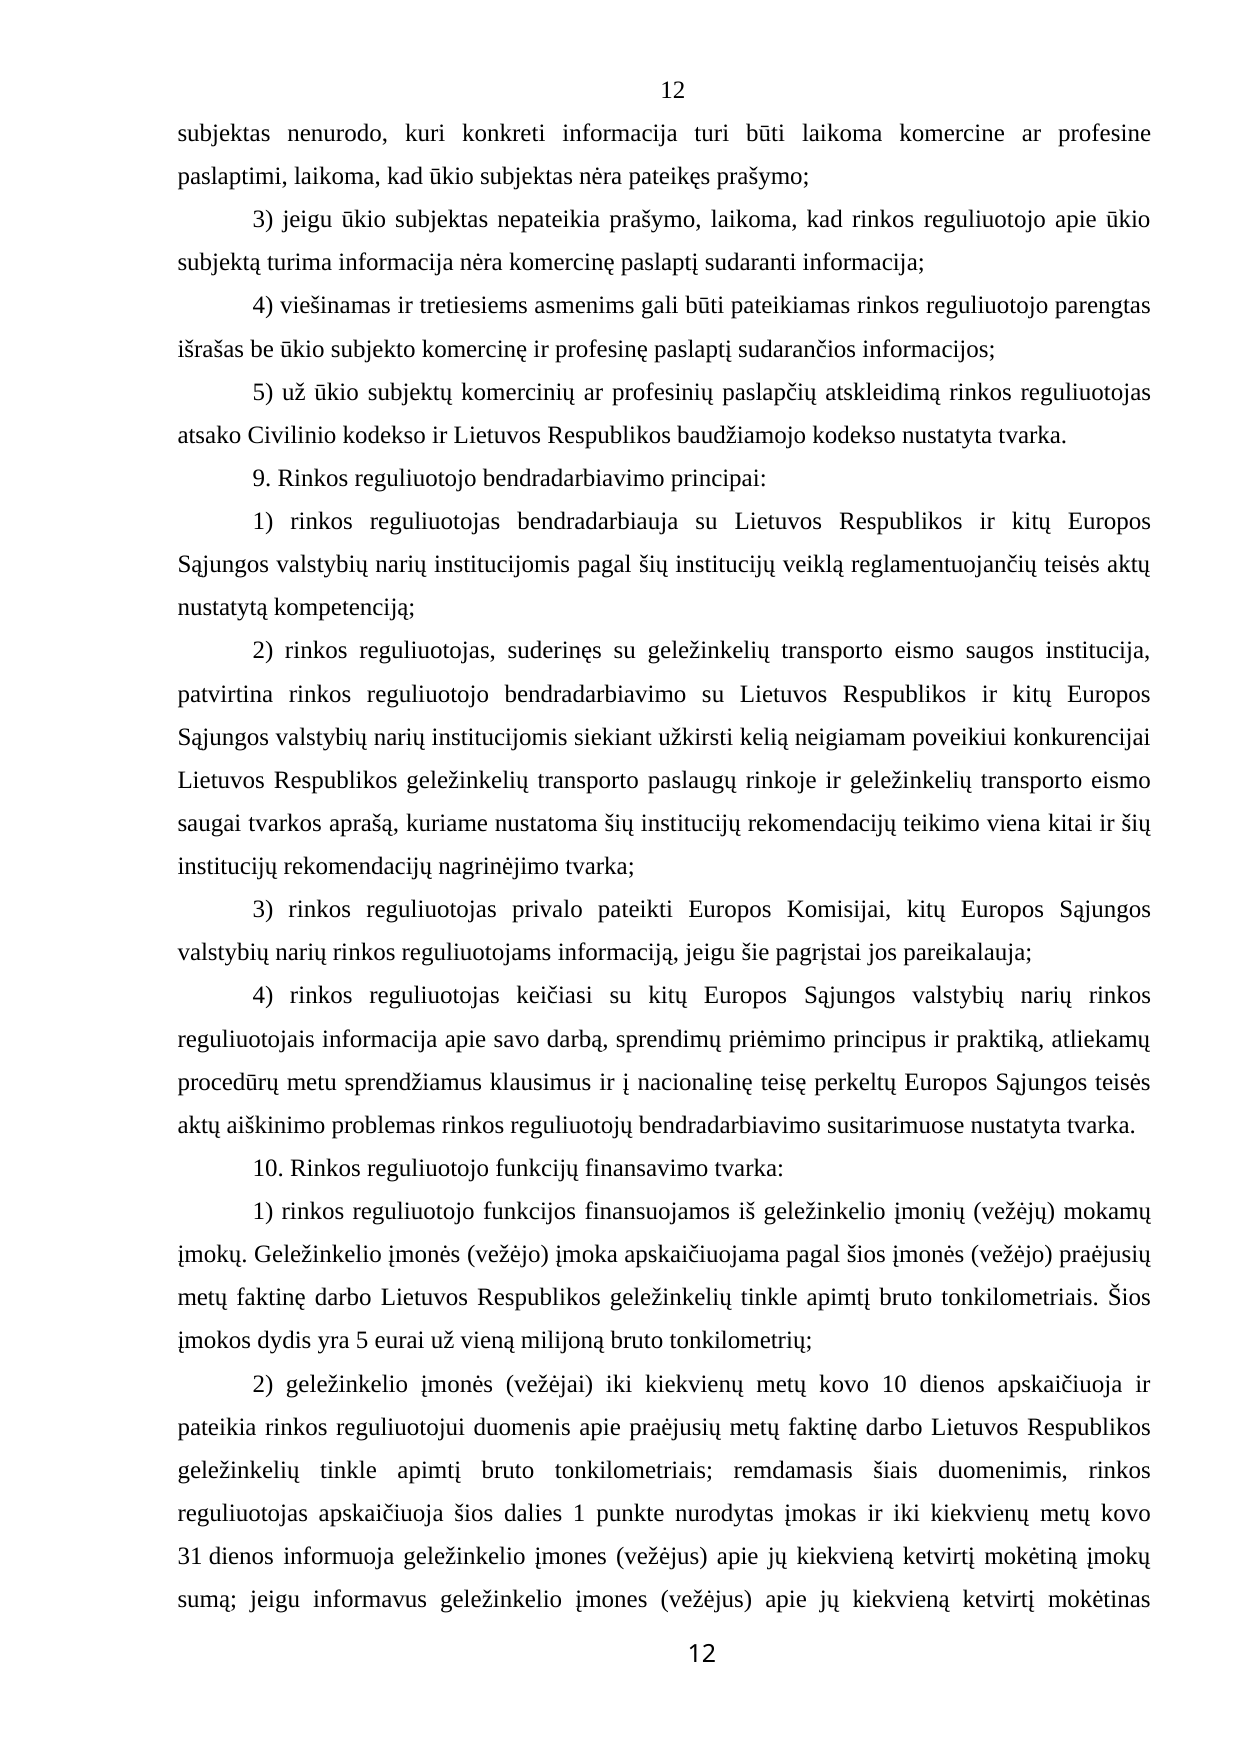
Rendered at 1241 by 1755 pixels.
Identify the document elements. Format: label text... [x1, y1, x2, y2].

text 2) rinkos reguliuotojas, suderinęs su geležinkelių transporto eismo saugos institucija, patvirtina rinkos reguliuotojo bendradarbiavimo su Lietuvos Respublikos ir kitų Europos Sąjungos valstybių narių institucijomis siekiant užkirsti kelią neigiamam poveikiui konkurencijai Lietuvos Respublikos geležinkelių transporto paslaugų rinkoje ir geležinkelių transporto eismo saugai tvarkos aprašą, kuriame nustatoma šių institucijų rekomendacijų teikimo viena kitai ir šių institucijų rekomendacijų nagrinėjimo tvarka; [177, 636, 1152, 880]
text 10. Rinkos reguliuotojo funkcijų finansavimo tvarka: [177, 1153, 1152, 1182]
text 2) geležinkelio įmonės (vežėjai) iki kiekvienų metų kovo 10 dienos apskaičiuoja ir pateikia rinkos reguliuotojui duomenis apie praėjusių metų faktinę darbo Lietuvos Respublikos geležinkelių tinkle apimtį bruto tonkilometriais; remdamasis šiais duomenimis, rinkos reguliuotojas apskaičiuoja šios dalies 1 punkte nurodytas įmokas ir iki kiekvienų metų kovo 31 dienos informuoja geležinkelio įmones (vežėjus) apie jų kiekvieną ketvirtį mokėtiną įmokų sumą; jeigu informavus geležinkelio įmones (vežėjus) apie jų kiekvieną ketvirtį mokėtinas [177, 1369, 1152, 1613]
text 3) rinkos reguliuotojas privalo pateikti Europos Komisijai, kitų Europos Sąjungos valstybių narių rinkos reguliuotojams informaciją, jeigu šie pagrįstai jos pareikalauja; [177, 894, 1152, 966]
text 5) už ūkio subjektų komercinių ar profesinių paslapčių atskleidimą rinkos reguliuotojas atsako Civilinio kodekso ir Lietuvos Respublikos baudžiamojo kodekso nustatyta tvarka. [177, 377, 1152, 449]
text subjektas nenurodo, kuri konkreti informacija turi būti laikoma komercine ar profesine paslaptimi, laikoma, kad ūkio subjektas nėra pateikęs prašymo; [177, 118, 1152, 190]
text 9. Rinkos reguliuotojo bendradarbiavimo principai: [177, 463, 1152, 492]
text 1) rinkos reguliuotojo funkcijos finansuojamos iš geležinkelio įmonių (vežėjų) mokamų įmokų. Geležinkelio įmonės (vežėjo) įmoka apskaičiuojama pagal šios įmonės (vežėjo) praėjusių metų faktinę darbo Lietuvos Respublikos geležinkelių tinkle apimtį bruto tonkilometriais. Šios įmokos dydis yra 5 eurai už vieną milijoną bruto tonkilometrių; [177, 1196, 1152, 1354]
text 3) jeigu ūkio subjektas nepateikia prašymo, laikoma, kad rinkos reguliuotojo apie ūkio subjektą turima informacija nėra komercinę paslaptį sudaranti informacija; [177, 204, 1152, 276]
text 4) rinkos reguliuotojas keičiasi su kitų Europos Sąjungos valstybių narių rinkos reguliuotojais informacija apie savo darbą, sprendimų priėmimo principus ir praktiką, atliekamų procedūrų metu sprendžiamus klausimus ir į nacionalinę teisę perkeltų Europos Sąjungos teisės aktų aiškinimo problemas rinkos reguliuotojų bendradarbiavimo susitarimuose nustatyta tvarka. [177, 981, 1152, 1139]
text 1) rinkos reguliuotojas bendradarbiauja su Lietuvos Respublikos ir kitų Europos Sąjungos valstybių narių institucijomis pagal šių institucijų veiklą reglamentuojančių teisės aktų nustatytą kompetenciją; [177, 506, 1152, 621]
text 4) viešinamas ir tretiesiems asmenims gali būti pateikiamas rinkos reguliuotojo parengtas išrašas be ūkio subjekto komercinę ir profesinę paslaptį sudarančios informacijos; [177, 291, 1152, 362]
